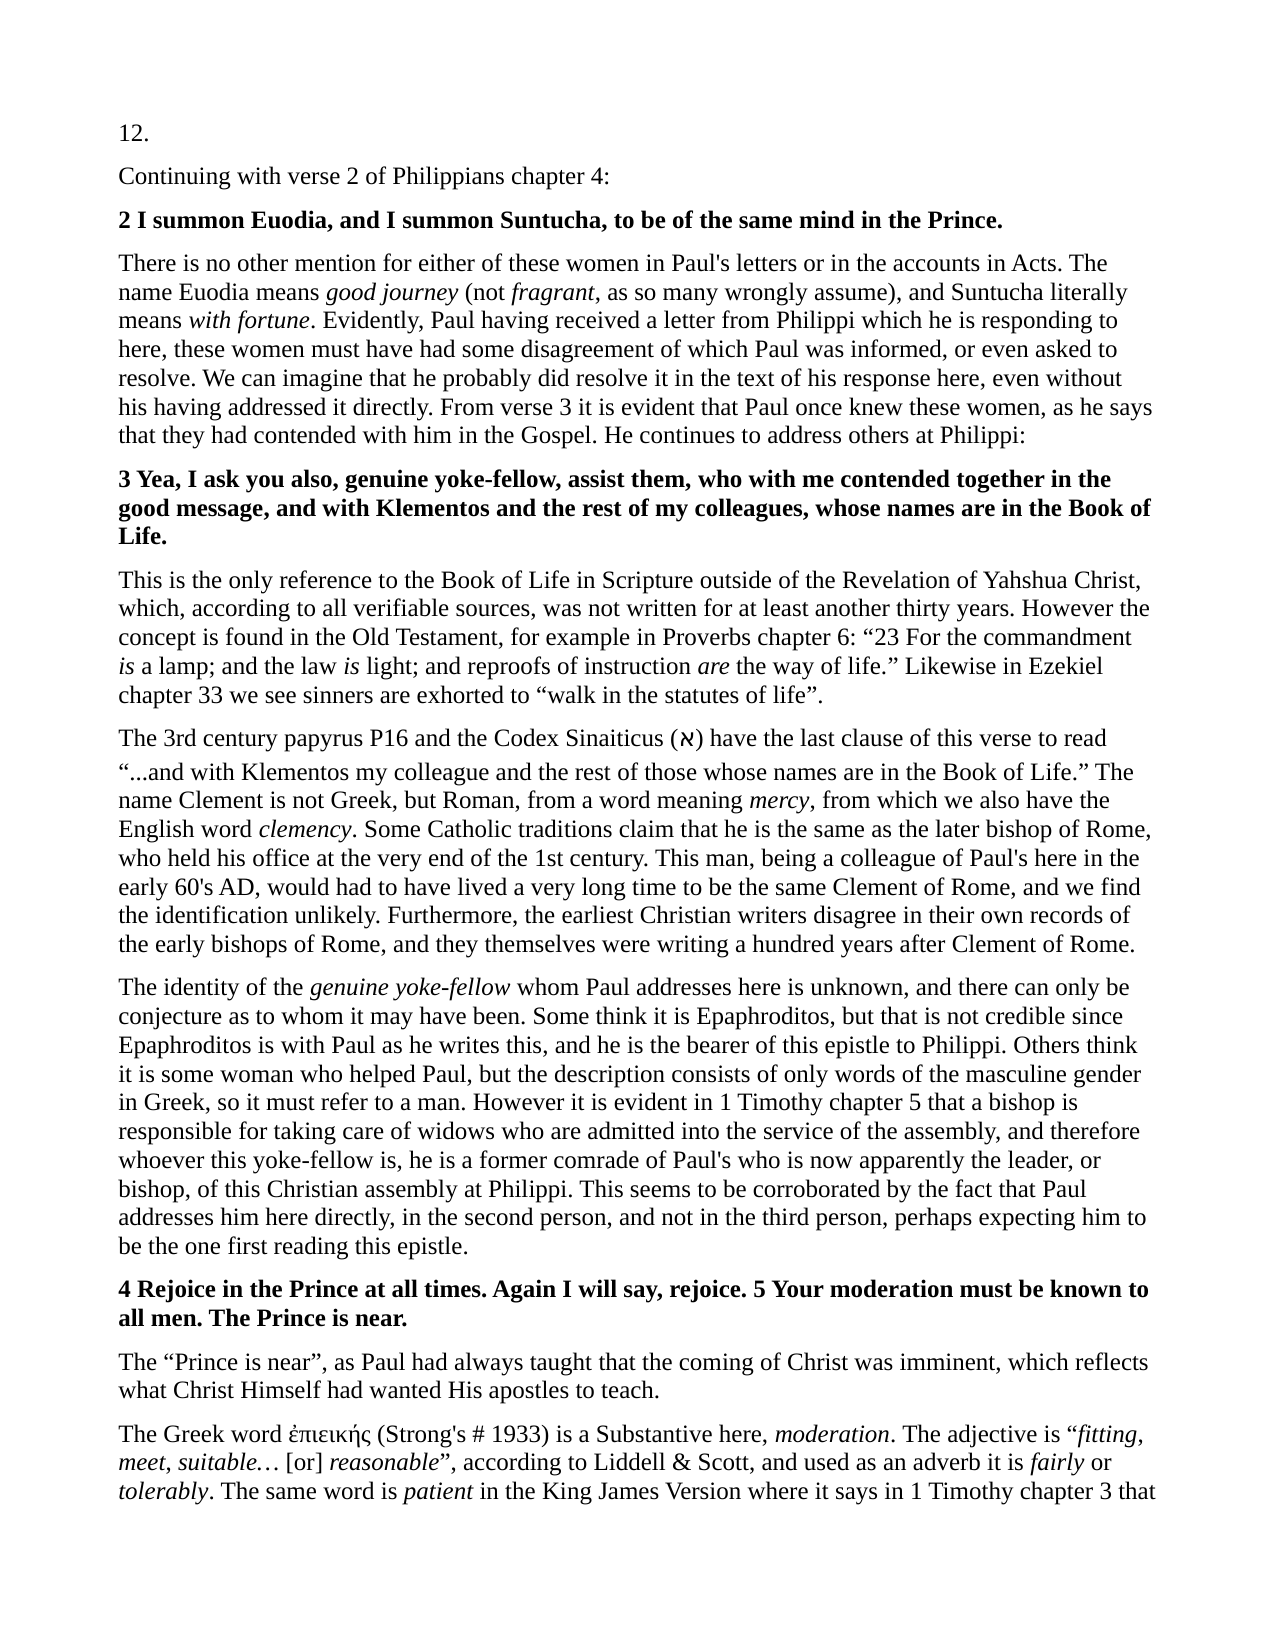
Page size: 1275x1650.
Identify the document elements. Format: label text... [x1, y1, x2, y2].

text 3 Yea, I ask you also, genuine yoke-fellow, assist them, who with me contended together in the good message, and with Klementos and the rest of my colleagues, whose names are in the Book of Life. [118, 464, 1157, 550]
text The Greek word ἐπιεικής (Strong's # 1933) is a Substantive here, moderation. The adjective is “fitting, meet, suitable… [or] reasonable”, according to Liddell & Scott, and used as an adverb it is fairly or tolerably. The same word is patient in the King James Version where it says in 1 Timothy chapter 3 that [118, 1419, 1157, 1505]
text This is the only reference to the Book of Life in Scripture outside of the Revelation of Yahshua Christ, which, according to all verifiable sources, was not written for at least another thirty years. However the concept is found in the Old Testament, for example in Proverbs chapter 6: “23 For the commandment is a lamp; and the law is light; and reproofs of instruction are the way of life.” Likewise in Ezekiel chapter 33 we see sinners are exhorted to “walk in the statutes of life”. [118, 565, 1157, 708]
text Continuing with verse 2 of Philippians chapter 4: [118, 161, 1157, 190]
text The “Prince is near”, as Paul had always taught that the coming of Christ was imminent, which reflects what Christ Himself had wanted His apostles to teach. [118, 1347, 1157, 1404]
text There is no other mention for either of these women in Paul's letters or in the accounts in Acts. The name Euodia means good journey (not fragrant, as so many wrongly assume), and Suntucha literally means with fortune. Evidently, Paul having received a letter from Philippi which he is responding to here, these women must have had some disagreement of which Paul was informed, or even asked to resolve. We can imagine that he probably did resolve it in the text of his response here, even without his having addressed it directly. From verse 3 it is evident that Paul once knew these women, as he says that they had contended with him in the Gospel. He continues to address others at Philippi: [118, 248, 1157, 449]
text 2 I summon Euodia, and I summon Suntucha, to be of the same mind in the Prince. [118, 205, 1157, 233]
text 4 Rejoice in the Prince at all times. Again I will say, rejoice. 5 Your moderation must be known to all men. The Prince is near. [118, 1274, 1157, 1332]
text The identity of the genuine yoke-fellow whom Paul addresses here is unknown, and there can only be conjecture as to whom it may have been. Some think it is Epaphroditos, but that is not credible since Epaphroditos is with Paul as he writes this, and he is the bearer of this epistle to Philippi. Others think it is some woman who helped Paul, but the description consists of only words of the masculine gender in Greek, so it must refer to a man. However it is evident in 1 Timothy chapter 5 that a bishop is responsible for taking care of widows who are admitted into the service of the assembly, and therefore whoever this yoke-fellow is, he is a former comrade of Paul's who is now apparently the leader, or bishop, of this Christian assembly at Philippi. This seems to be corroborated by the fact that Paul addresses him here directly, in the second person, and not in the third person, perhaps expecting him to be the one first reading this epistle. [118, 972, 1157, 1260]
text The 3rd century papyrus P16 and the Codex Sinaiticus (א) have the last clause of this verse to read “...and with Klementos my colleague and the rest of those whose names are in the Book of Life.” The name Clement is not Greek, but Roman, from a word meaning mercy, from which we also have the English word clemency. Some Catholic traditions claim that he is the same as the later bishop of Rome, who held his office at the very end of the 1st century. This man, being a colleague of Paul's here in the early 60's AD, would had to have lived a very long time to be the same Clement of Rome, and we find the identification unlikely. Furthermore, the earliest Christian writers disagree in their own records of the early bishops of Rome, and they themselves were writing a hundred years after Clement of Rome. [118, 723, 1157, 958]
text 12. [118, 118, 1157, 147]
